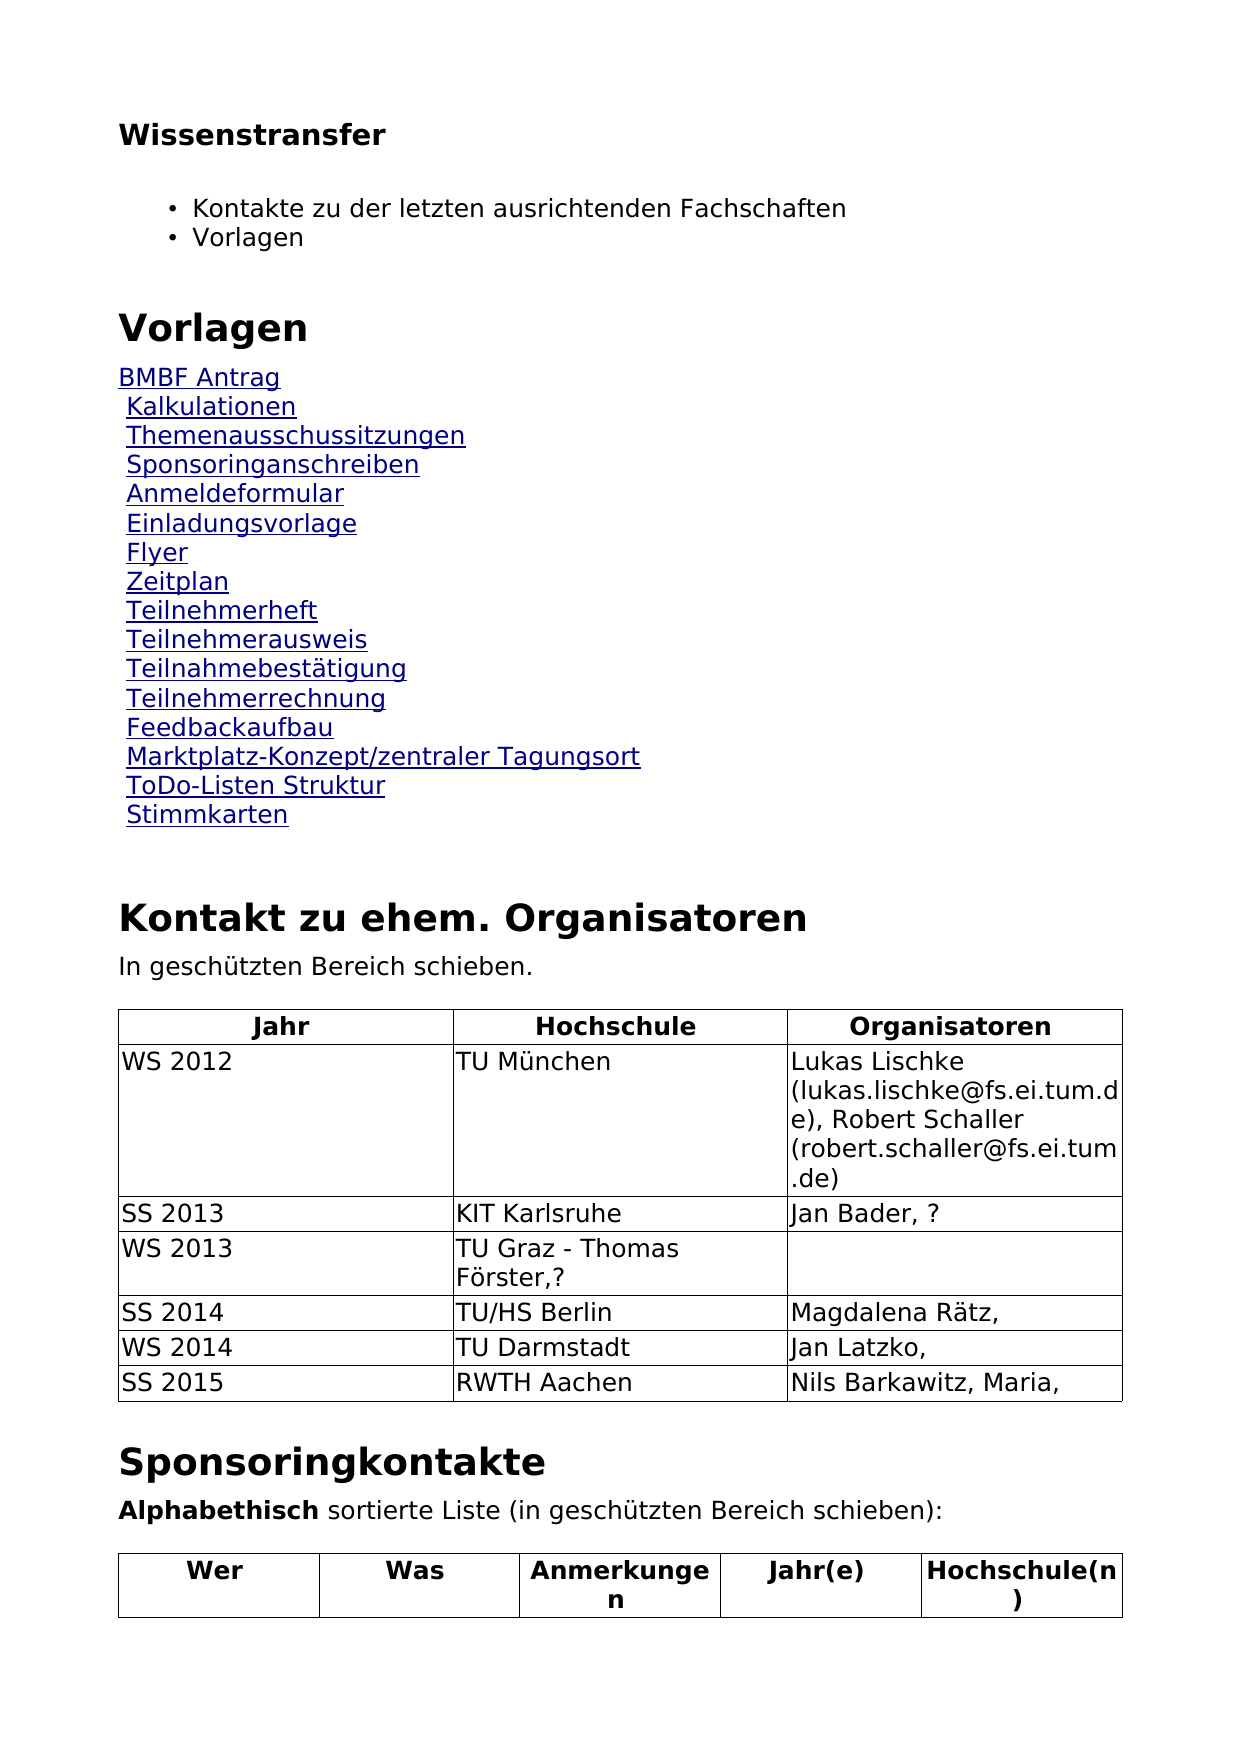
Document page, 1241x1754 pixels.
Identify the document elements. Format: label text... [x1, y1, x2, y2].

table_cell TU Graz - Thomas Förster,? [454, 1232, 787, 1295]
table_cell WS 2013 [119, 1232, 453, 1295]
table_cell SS 2015 [119, 1366, 453, 1401]
table_cell Jan Bader, ? [788, 1197, 1122, 1231]
subtitle Sponsoringkontakte [118, 1440, 1122, 1484]
text Alphabethisch sortierte Liste (in geschützten Bereich schieben): [118, 1497, 1122, 1526]
table_header Was [320, 1554, 519, 1617]
table_cell [788, 1232, 1122, 1295]
subtitle Vorlagen [118, 307, 1122, 351]
text BMBF Antrag Kalkulationen Themenausschussitzungen Sponsoringanschreiben Anmeldeformular Einladungsvorlage Flyer Zeitplan Teilnehmerheft Teilnehmerausweis Teilnahmebestätigung Teilnehmerrechnung Feedbackaufbau Marktplatz-Konzept/zentraler Tagungsort ToDo-Listen Struktur Stimmkarten [118, 363, 1122, 859]
table_cell TU Darmstadt [454, 1331, 787, 1365]
table_cell SS 2013 [119, 1197, 453, 1231]
table_header Organisatoren [788, 1010, 1122, 1044]
table_cell Jan Latzko, [788, 1331, 1122, 1365]
table_cell RWTH Aachen [454, 1366, 787, 1401]
table_cell KIT Karlsruhe [454, 1197, 787, 1231]
table_header Hochschule(n) [922, 1554, 1122, 1617]
table_cell SS 2014 [119, 1296, 453, 1330]
table_header Hochschule [454, 1010, 787, 1044]
table_cell TU/HS Berlin [454, 1296, 787, 1330]
text In geschützten Bereich schieben. [118, 952, 1122, 982]
list Vorlagen [177, 223, 1122, 252]
table_header Wer [119, 1554, 319, 1617]
table_cell WS 2014 [119, 1331, 453, 1365]
table_header Jahr [119, 1010, 453, 1044]
table_cell Lukas Lischke (lukas.lischke@fs.ei.tum.de), Robert Schaller (robert.schaller@fs.ei.tum.de) [788, 1045, 1122, 1196]
table_cell Magdalena Rätz, [788, 1296, 1122, 1330]
subtitle Kontakt zu ehem. Organisatoren [118, 896, 1122, 940]
table_header Jahr(e) [721, 1554, 921, 1617]
table_header Anmerkungen [520, 1554, 720, 1617]
table_cell Nils Barkawitz, Maria, [788, 1366, 1122, 1401]
table_cell WS 2012 [119, 1045, 453, 1196]
list Kontakte zu der letzten ausrichtenden Fachschaften [177, 194, 1122, 223]
table_cell TU München [454, 1045, 787, 1196]
subtitle Wissenstransfer [118, 118, 1122, 152]
